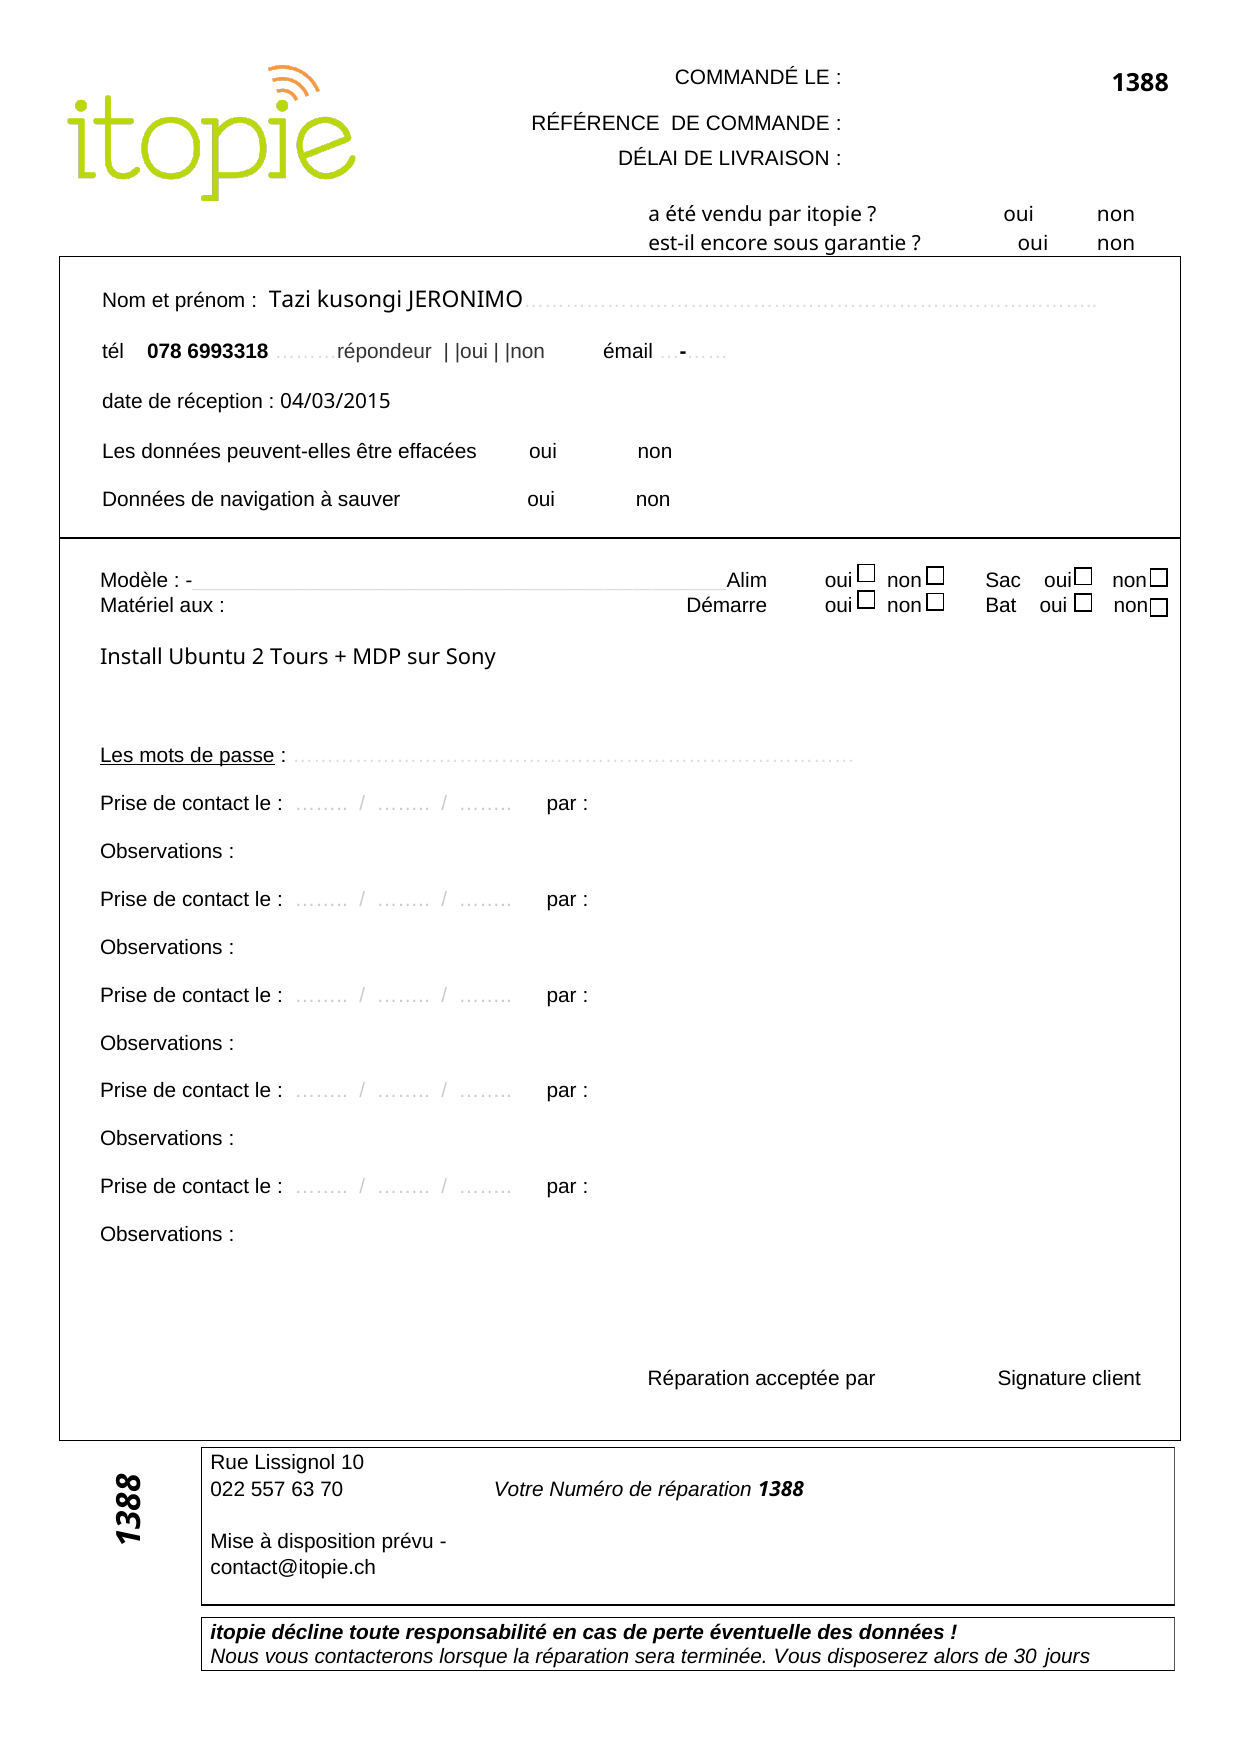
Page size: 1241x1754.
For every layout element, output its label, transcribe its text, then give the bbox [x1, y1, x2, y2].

text Prise de contact le : …….. / …….. / …….. par : [60, 788, 1180, 815]
text Install Ubuntu 2 Tours + MDP sur Sony [60, 638, 1180, 671]
table_cell [847, 105, 1180, 140]
text Réparation acceptée par Signature client [60, 1363, 1180, 1390]
text Les mots de passe : ……………………………………………………………………… [60, 740, 1180, 767]
text Prise de contact le : …….. / …….. / …….. par : [60, 979, 1180, 1006]
text tél 078 6993318 ………répondeur | |oui | |non émail …-…… [60, 335, 1180, 362]
table_cell itopie décline toute responsabilité en cas de perte éventuelle des données ! Nous vous contacterons lorsque la réparation sera terminée. Vous disposerez alors de 30 jours [195, 1611, 1180, 1677]
table_header COMMANDÉ LE : [490, 59, 847, 104]
text Observations : [60, 836, 1180, 863]
table_cell RÉFÉRENCE DE COMMANDE : [490, 105, 847, 140]
text Les données peuvent-elles être effacées oui non [60, 436, 1180, 463]
text Nom et prénom : Tazi kusongi JERONIMO……………………………………………………………………….. [60, 280, 1180, 314]
table_cell DÉLAI DE LIVRAISON : [490, 140, 847, 175]
text Prise de contact le : …….. / …….. / …….. par : [60, 883, 1180, 911]
picture [67, 65, 356, 201]
table_header Rue Lissignol 10 022 557 63 70 Votre Numéro de réparation 1388 Mise à disposition prévu - contact@itopie.ch [195, 1441, 1180, 1611]
text Observations : [60, 1027, 1180, 1054]
text a été vendu par itopie ? oui non [59, 199, 1181, 228]
text date de réception : 04/03/2015 [60, 383, 1180, 415]
text Modèle : - Alim oui non Sac oui non [879, 562, 925, 590]
text Observations : [60, 931, 1180, 958]
table_header 1388 [847, 59, 1180, 104]
text Observations : [60, 1123, 1180, 1150]
text Modèle : - Alim oui non Sac oui non [948, 562, 1180, 590]
text Matériel aux : Démarre oui non Bat oui non [60, 590, 1180, 617]
table_cell [847, 140, 1180, 175]
text Données de navigation à sauver oui non [60, 484, 1180, 511]
text Modèle : - Alim oui non Sac oui non [60, 562, 856, 590]
table_header 1388 [59, 1441, 195, 1677]
text Observations : [60, 1219, 1180, 1246]
text Prise de contact le : …….. / …….. / …….. par : [60, 1075, 1180, 1102]
text Prise de contact le : …….. / …….. / …….. par : [60, 1171, 1180, 1198]
text est-il encore sous garantie ? oui non [59, 228, 1181, 256]
